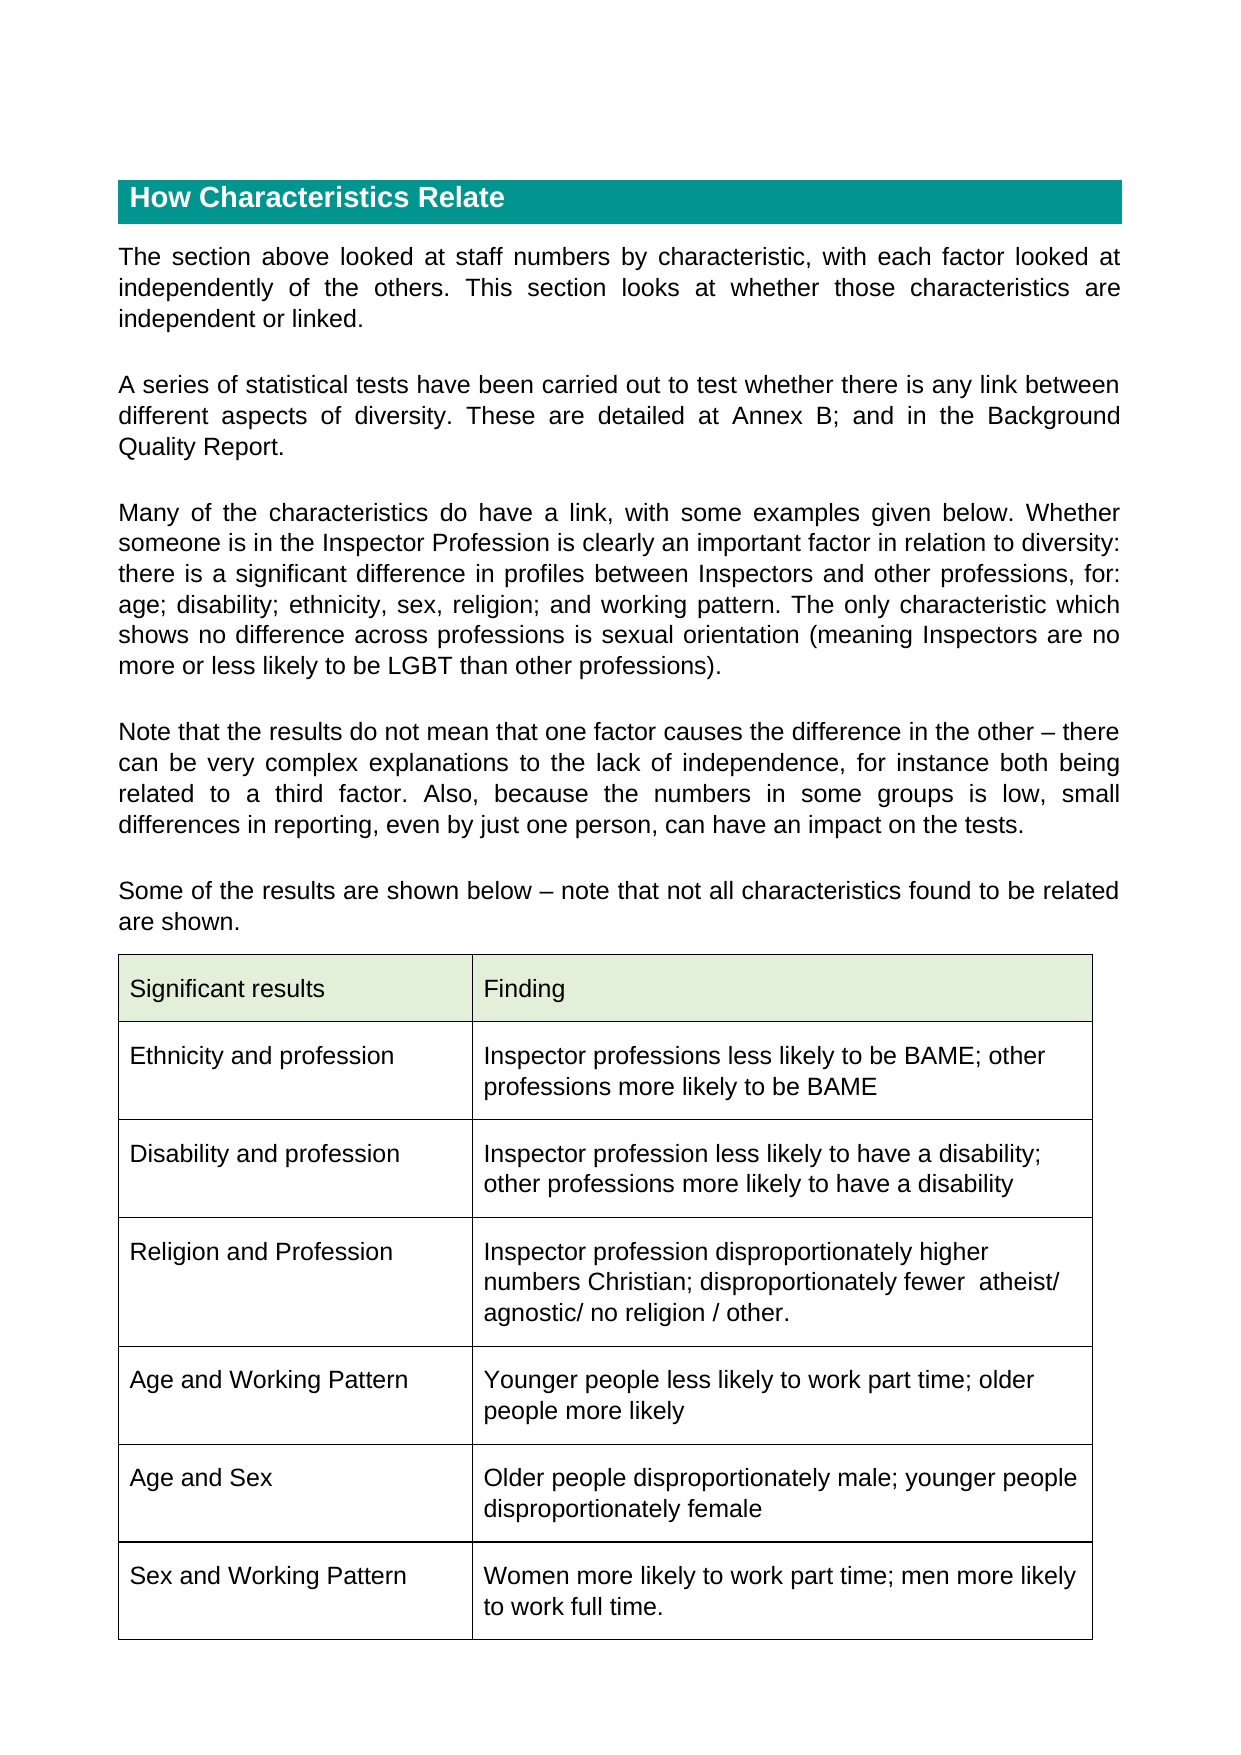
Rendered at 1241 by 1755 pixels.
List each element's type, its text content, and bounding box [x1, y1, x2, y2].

table_cell Religion and Profession [119, 1218, 472, 1346]
table_header Significant results [119, 955, 472, 1021]
table_header Finding [473, 955, 1092, 1021]
table_cell Women more likely to work part time; men more likely to work full time. [473, 1543, 1092, 1639]
table_cell Inspector profession disproportionately higher numbers Christian; disproportionately fewer atheist/ agnostic/ no religion / other. [473, 1218, 1092, 1346]
text Many of the characteristics do have a link, with some examples given below. Whether someone is in the Inspector Profession is clearly an important factor in relation to diversity: there is a significant difference in profiles between Inspectors and other professions, for: age; disability; ethnicity, sex, religion; and working pattern. The only characteristic which shows no difference across professions is sexual orientation (meaning Inspectors are no more or less likely to be LGBT than other professions). [118, 498, 1122, 680]
table_cell Younger people less likely to work part time; older people more likely [473, 1347, 1092, 1443]
text The section above looked at staff numbers by characteristic, with each factor looked at independently of the others. This section looks at whether those characteristics are independent or linked. [118, 242, 1122, 333]
table_cell Age and Sex [119, 1445, 472, 1541]
table_cell Age and Working Pattern [119, 1347, 472, 1443]
table_header How Characteristics Relate [118, 180, 1122, 224]
table_cell Older people disproportionately male; younger people disproportionately female [473, 1445, 1092, 1541]
table_cell Sex and Working Pattern [119, 1543, 472, 1639]
table_cell Inspector professions less likely to be BAME; other professions more likely to be BAME [473, 1022, 1092, 1119]
text Note that the results do not mean that one factor causes the difference in the other – there can be very complex explanations to the lack of independence, for instance both being related to a third factor. Also, because the numbers in some groups is low, small differences in reporting, even by just one person, can have an impact on the tests. [118, 717, 1122, 838]
table_cell Ethnicity and profession [119, 1022, 472, 1119]
text A series of statistical tests have been carried out to test whether there is any link between different aspects of diversity. These are detailed at Annex B; and in the Background Quality Report. [118, 370, 1122, 460]
text Some of the results are shown below – note that not all characteristics found to be related are shown. [118, 876, 1122, 935]
table_cell Inspector profession less likely to have a disability; other professions more likely to have a disability [473, 1120, 1092, 1217]
table_cell Disability and profession [119, 1120, 472, 1217]
